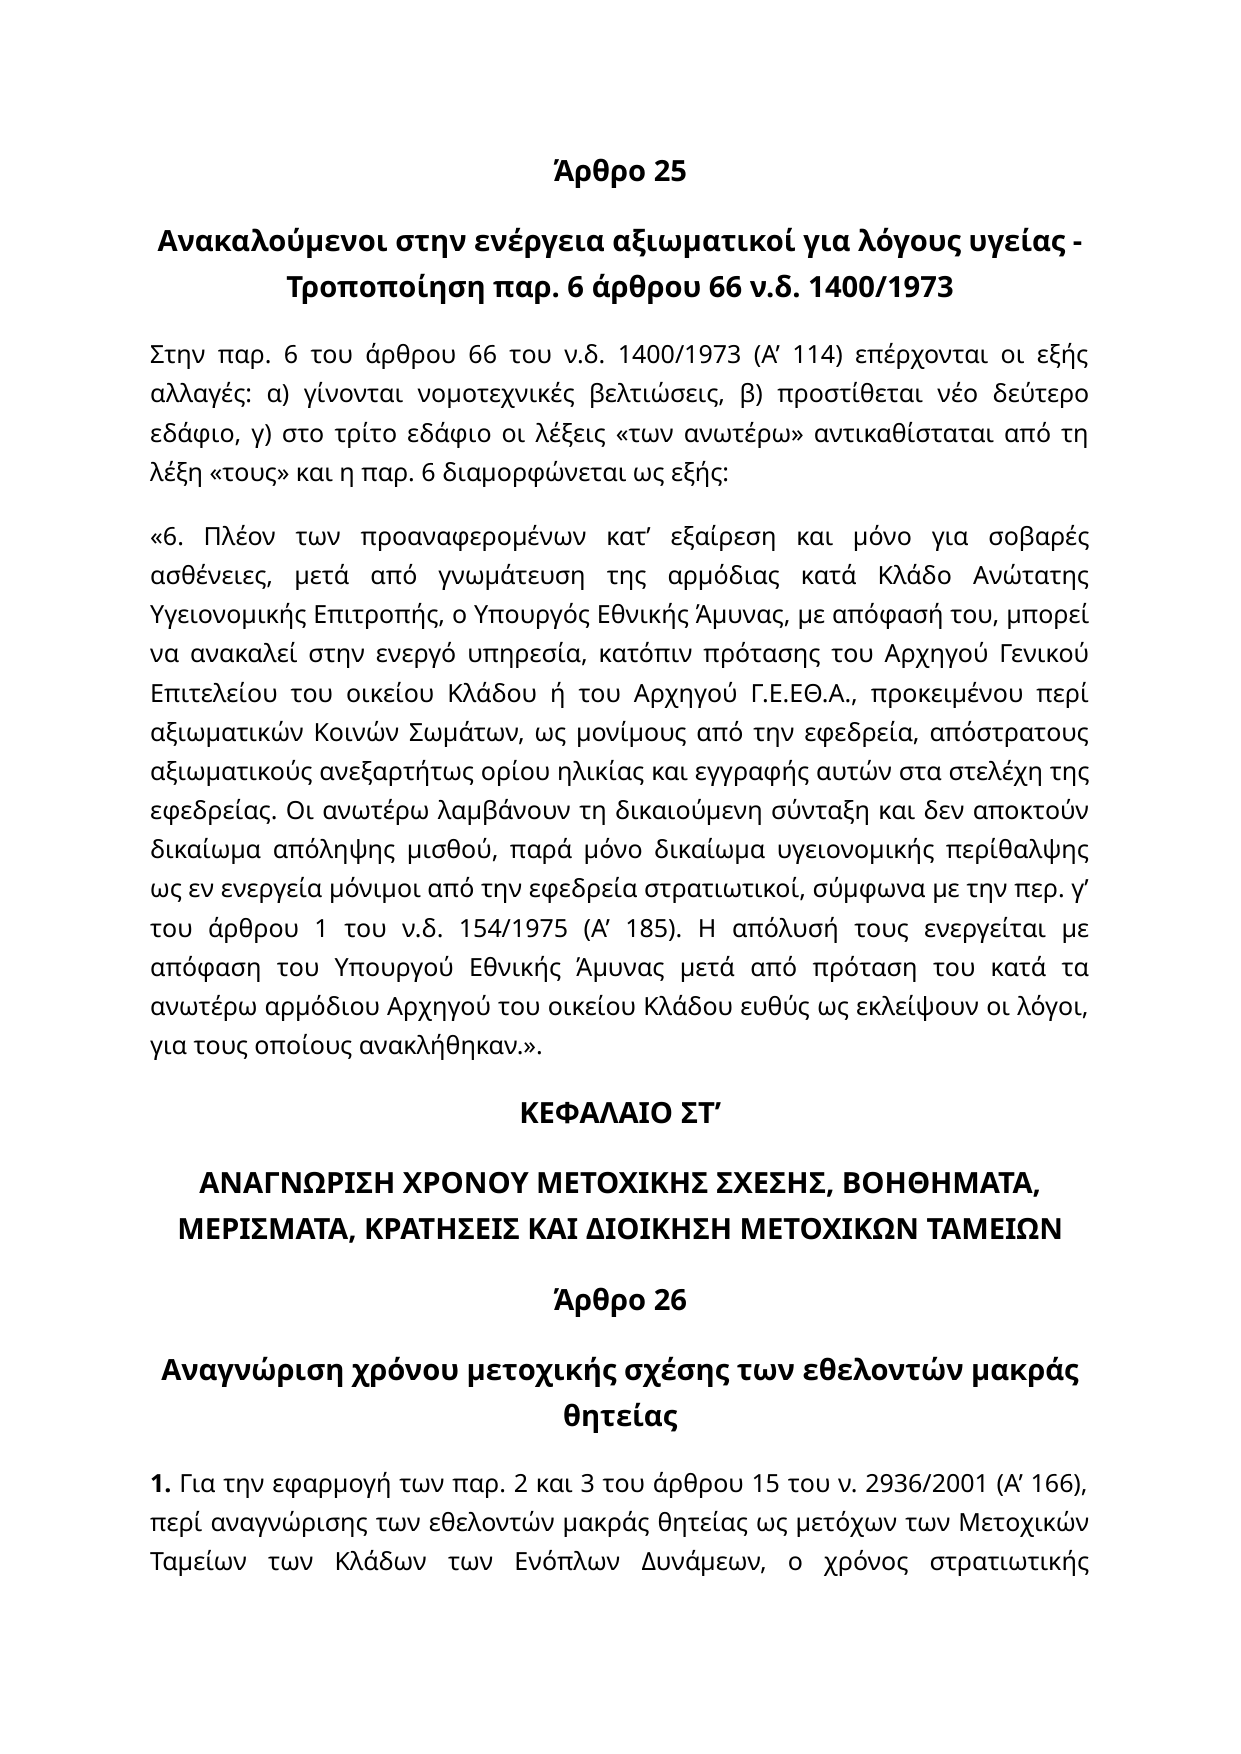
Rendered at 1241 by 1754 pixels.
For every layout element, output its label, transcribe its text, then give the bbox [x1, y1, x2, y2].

subtitle Άρθρο 26 [150, 1279, 1090, 1318]
subtitle Ανακαλούμενοι στην ενέργεια αξιωματικοί για λόγους υγείας - Τροποποίηση παρ. 6 άρθρου 66 ν.δ. 1400/1973 [150, 221, 1090, 306]
subtitle ΑΝΑΓΝΩΡΙΣΗ ΧΡΟΝΟΥ ΜΕΤΟΧΙΚΗΣ ΣΧΕΣΗΣ, ΒΟΗΘΗΜΑΤΑ, ΜΕΡΙΣΜΑΤΑ, ΚΡΑΤΗΣΕΙΣ ΚΑΙ ΔΙΟΙΚΗΣΗ ΜΕΤΟΧΙΚΩΝ ΤΑΜΕΙΩΝ [150, 1162, 1090, 1248]
text 1. Για την εφαρμογή των παρ. 2 και 3 του άρθρου 15 του ν. 2936/2001 (Α’ 166), περί αναγνώρισης των εθελοντών μακράς θητείας ως μετόχων των Μετοχικών Ταμείων των Κλάδων των Ενόπλων Δυνάμεων, ο χρόνος στρατιωτικής [150, 1466, 1090, 1578]
text «6. Πλέον των προαναφερομένων κατ’ εξαίρεση και μόνο για σοβαρές ασθένειες, μετά από γνωμάτευση της αρμόδιας κατά Κλάδο Ανώτατης Υγειονομικής Επιτροπής, ο Υπουργός Εθνικής Άμυνας, με απόφασή του, μπορεί να ανακαλεί στην ενεργό υπηρεσία, κατόπιν πρότασης του Αρχηγού Γενικού Επιτελείου του οικείου Κλάδου ή του Αρχηγού Γ.Ε.ΕΘ.Α., προκειμένου περί αξιωματικών Κοινών Σωμάτων, ως μονίμους από την εφεδρεία, απόστρατους αξιωματικούς ανεξαρτήτως ορίου ηλικίας και εγγραφής αυτών στα στελέχη της εφεδρείας. Οι ανωτέρω λαμβάνουν τη δικαιούμενη σύνταξη και δεν αποκτούν δικαίωμα απόληψης μισθού, παρά μόνο δικαίωμα υγειονομικής περίθαλψης ως εν ενεργεία μόνιμοι από την εφεδρεία στρατιωτικοί, σύμφωνα με την περ. γ’ του άρθρου 1 του ν.δ. 154/1975 (Α’ 185). Η απόλυσή τους ενεργείται με απόφαση του Υπουργού Εθνικής Άμυνας μετά από πρόταση του κατά τα ανωτέρω αρμόδιου Αρχηγού του οικείου Κλάδου ευθύς ως εκλείψουν οι λόγοι, για τους οποίους ανακλήθηκαν.». [150, 518, 1090, 1062]
subtitle Άρθρο 25 [150, 150, 1090, 190]
subtitle Αναγνώριση χρόνου μετοχικής σχέσης των εθελοντών μακράς θητείας [150, 1349, 1090, 1435]
text Στην παρ. 6 του άρθρου 66 του ν.δ. 1400/1973 (Α’ 114) επέρχονται οι εξής αλλαγές: α) γίνονται νομοτεχνικές βελτιώσεις, β) προστίθεται νέο δεύτερο εδάφιο, γ) στο τρίτο εδάφιο οι λέξεις «των ανωτέρω» αντικαθίσταται από τη λέξη «τους» και η παρ. 6 διαμορφώνεται ως εξής: [150, 337, 1090, 488]
subtitle ΚΕΦΑΛΑΙΟ ΣΤ’ [150, 1092, 1090, 1132]
